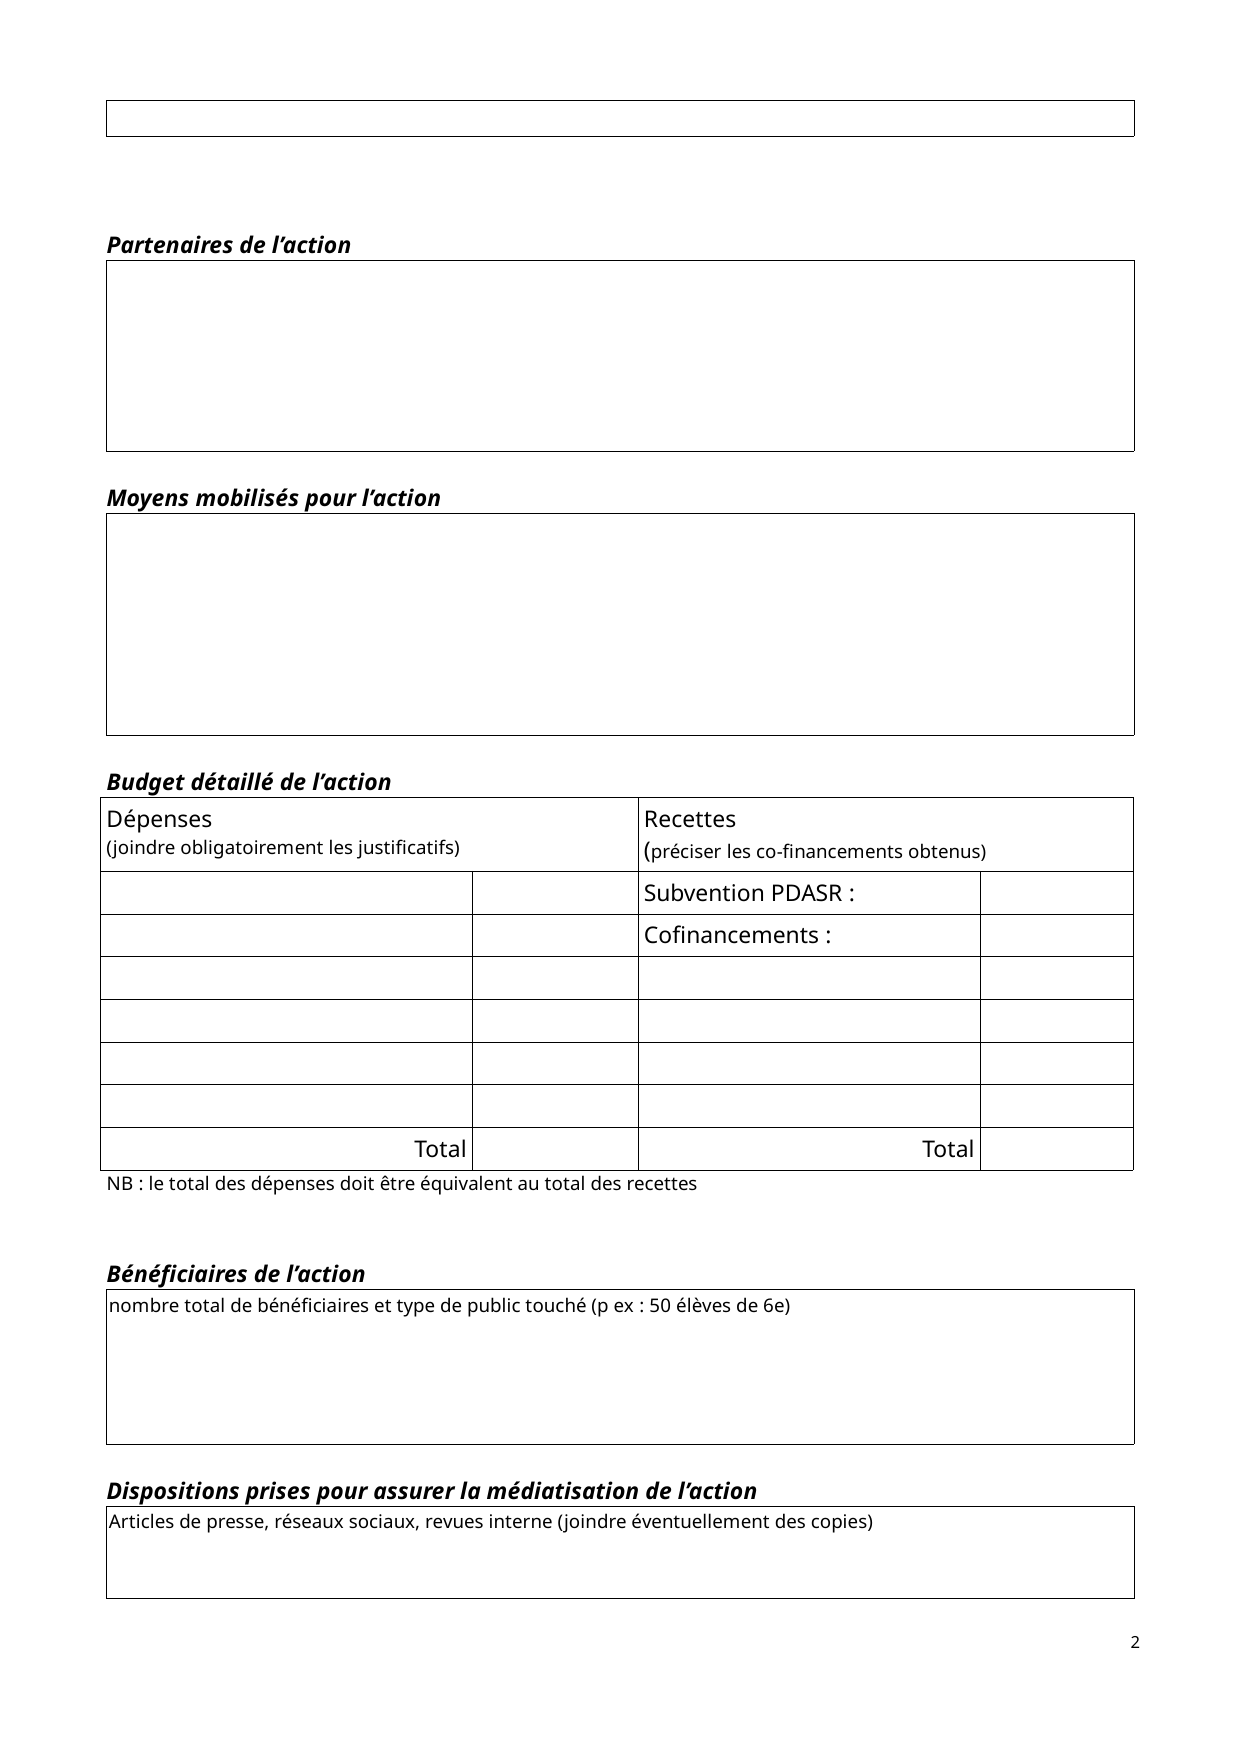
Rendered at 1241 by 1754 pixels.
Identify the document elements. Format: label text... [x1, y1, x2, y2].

text Dispositions prises pour assurer la médiatisation de l’action [106, 1475, 1134, 1506]
table_header Dépenses (joindre obligatoirement les justificatifs) [101, 798, 638, 871]
table_cell Total [639, 1128, 980, 1170]
table_cell [981, 915, 1133, 956]
text Partenaires de l’action [106, 229, 1134, 260]
table_cell Subvention PDASR : [639, 872, 980, 913]
table_cell [639, 957, 980, 999]
table_cell [101, 872, 472, 913]
table_cell Cofinancements : [639, 915, 980, 956]
text Budget détaillé de l’action [106, 766, 1134, 797]
text Bénéficiaires de l’action [106, 1258, 1134, 1289]
table_cell [981, 872, 1133, 913]
table_cell [473, 1128, 638, 1170]
table_cell [473, 1085, 638, 1127]
table_cell [101, 957, 472, 999]
table_cell [639, 1000, 980, 1042]
table_cell [473, 1043, 638, 1084]
table_cell [473, 915, 638, 956]
table_cell [981, 1043, 1133, 1084]
table_cell Total [101, 1128, 472, 1170]
table_cell [639, 1043, 980, 1084]
table_cell [101, 1043, 472, 1084]
table_cell [101, 1000, 472, 1042]
text NB : le total des dépenses doit être équivalent au total des recettes [106, 1170, 1134, 1196]
table_cell [473, 1000, 638, 1042]
table_cell [981, 1000, 1133, 1042]
text nombre total de bénéficiaires et type de public touché (p ex : 50 élèves de 6e) [107, 1290, 1134, 1317]
text Articles de presse, réseaux sociaux, revues interne (joindre éventuellement des copies) [107, 1507, 1134, 1534]
table_cell [981, 1128, 1133, 1170]
table_cell [639, 1085, 980, 1127]
table_cell [473, 957, 638, 999]
table_cell [101, 1085, 472, 1127]
text Moyens mobilisés pour l’action [106, 482, 1134, 513]
table_cell [101, 915, 472, 956]
table_header Recettes (préciser les co-financements obtenus) [639, 798, 1133, 871]
table_cell [981, 1085, 1133, 1127]
table_cell [981, 957, 1133, 999]
table_cell [473, 872, 638, 913]
